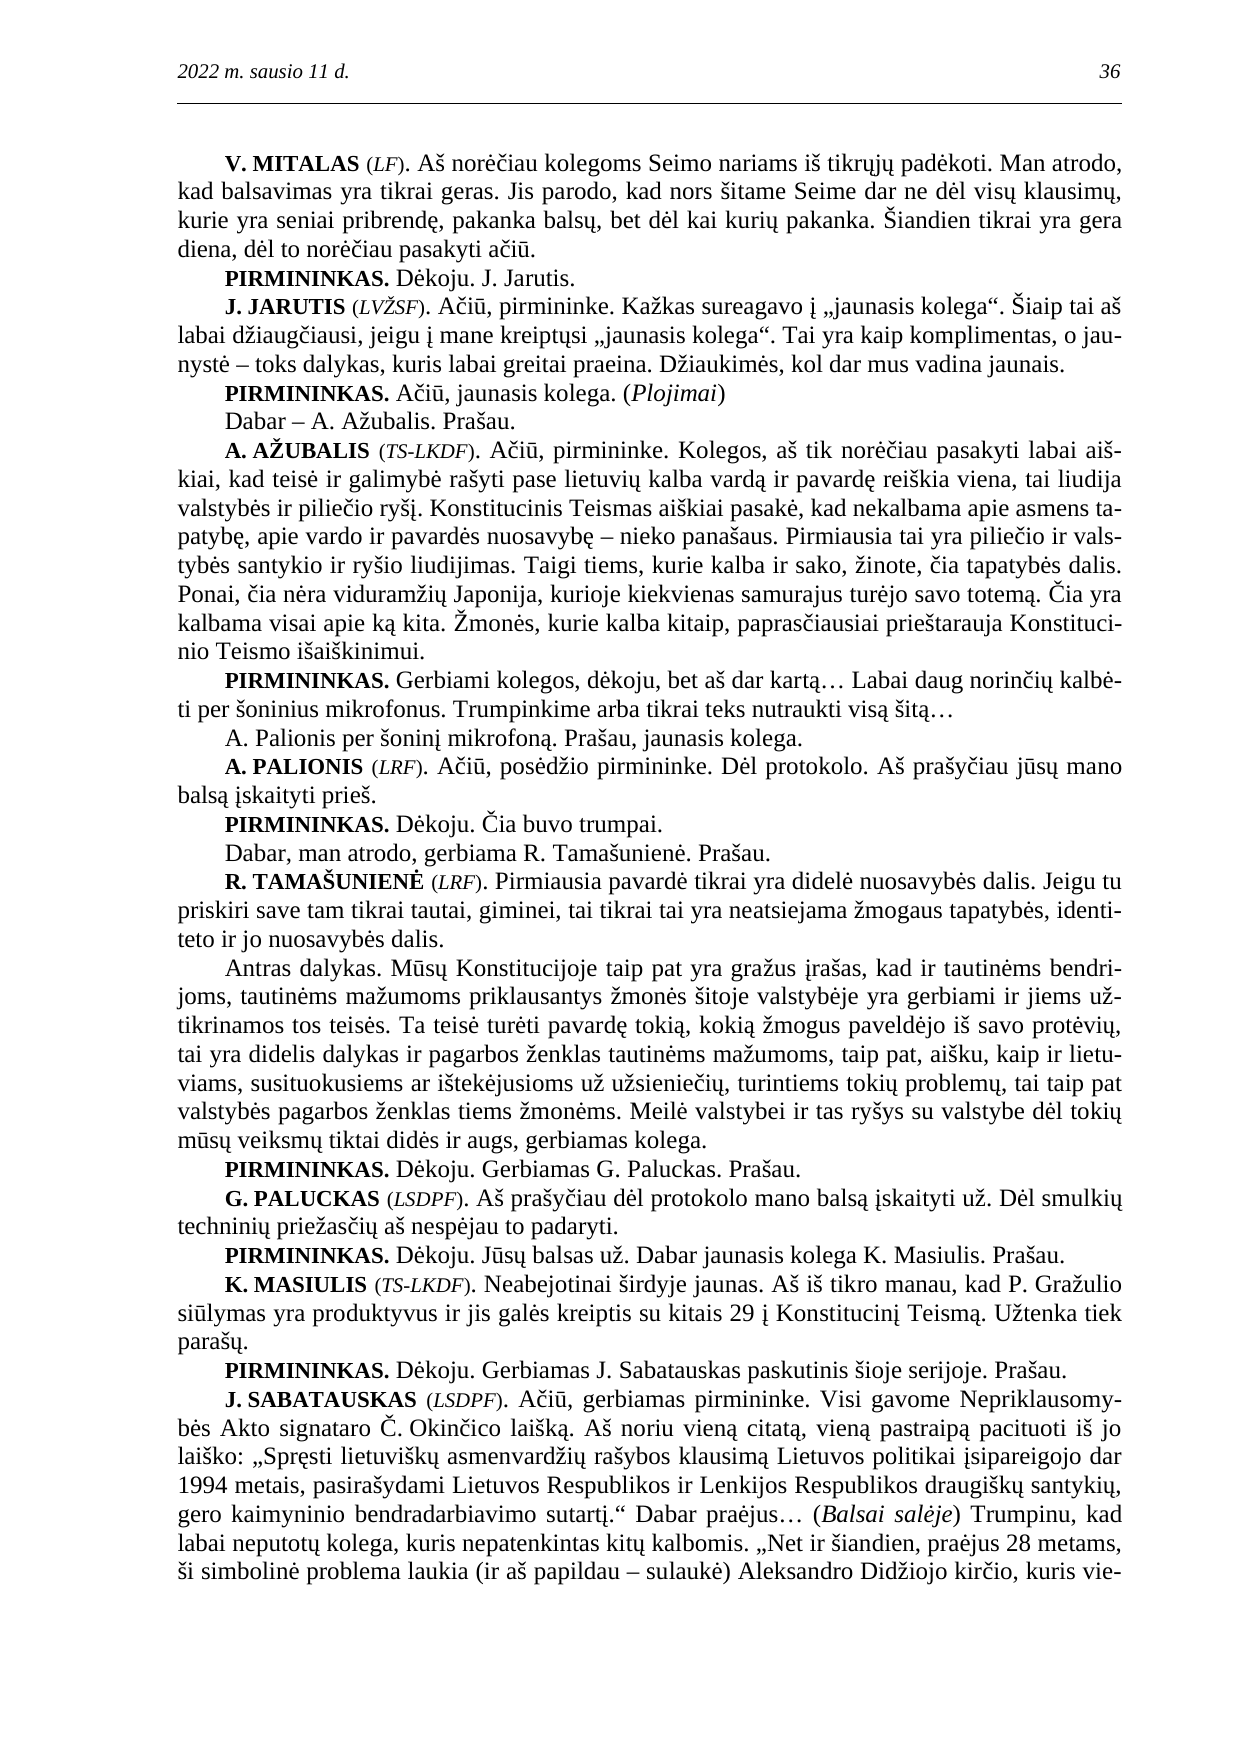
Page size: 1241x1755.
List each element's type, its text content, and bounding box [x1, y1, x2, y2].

text A. AŽUBALIS (TS-LKDF). Ačiū, pir­mi­nin­ke. Ko­le­gos, aš tik no­rė­čiau pa­sa­ky­ti la­bai aiš­kiai, kad tei­sė ir ga­li­my­bė ra­šy­ti pa­se lie­tu­vių kal­ba var­dą ir pa­var­dę reiš­kia vie­na, tai liu­di­ja vals­ty­bės ir pi­lie­čio ry­šį. Kon­sti­tu­ci­nis Teis­mas aiš­kiai pa­sa­kė, kad ne­kal­ba­ma apie as­mens ta­pa­ty­bę, apie var­do ir pa­var­dės nuo­sa­vy­bę – nie­ko pa­na­šaus. Pir­miau­sia tai yra pi­lie­čio ir vals­ty­bės san­ty­kio ir ry­šio liu­di­ji­mas. Tai­gi tiems, ku­rie kal­ba ir sa­ko, ži­no­te, čia ta­pa­ty­bės da­lis. Po­nai, čia nė­ra vi­du­ram­žių Ja­po­ni­ja, ku­rio­je kiek­vie­nas sa­mu­ra­jus tu­rė­jo sa­vo to­te­mą. Čia yra kal­ba­ma vi­sai apie ką ki­ta. Žmo­nės, ku­rie kal­ba ki­taip, pa­pras­čiau­siai prieš­ta­rau­ja Kon­sti­tu­ci­nio Teis­mo iš­aiš­ki­ni­mui. [177, 435, 1122, 665]
text A. Pa­lio­nis per šo­ni­nį mik­ro­fo­ną. Pra­šau, jau­na­sis ko­le­ga. [177, 723, 1122, 751]
text Da­bar, man at­ro­do, ger­bia­ma R. Ta­ma­šu­nie­nė. Pra­šau. [177, 838, 1122, 866]
text PIRMININKAS. Dė­ko­ju. Ger­bia­mas G. Pa­luc­kas. Pra­šau. [177, 1154, 1122, 1183]
text PIRMININKAS. Dė­ko­ju. Jū­sų bal­sas už. Da­bar jau­na­sis ko­le­ga K. Ma­siu­lis. Pra­šau. [177, 1240, 1122, 1269]
text J. JARUTIS (LVŽSF). Ačiū, pir­mi­nin­ke. Kaž­kas su­re­a­ga­vo į „jau­na­sis ko­le­ga“. Šiaip tai aš la­bai džiaug­čiau­si, jei­gu į ma­ne kreip­tų­si „jau­na­sis ko­le­ga“. Tai yra kaip kom­pli­men­tas, o jau­nys­tė – toks da­ly­kas, ku­ris la­bai grei­tai pra­ei­na. Džiau­ki­mės, kol dar mus va­di­na jau­nais. [177, 291, 1122, 378]
text A. PALIONIS (LRF). Ačiū, po­sė­džio pir­mi­nin­ke. Dėl pro­to­ko­lo. Aš pra­šy­čiau jū­sų ma­no bal­są į­skai­ty­ti prieš. [177, 751, 1122, 809]
text J. SABATAUSKAS (LSDPF). Ačiū, ger­bia­mas pir­mi­nin­ke. Vi­si ga­vo­me Ne­pri­klau­so­my­bės Ak­to sig­na­ta­ro Č. Okin­či­co laiš­ką. Aš no­riu vie­ną ci­ta­tą, vie­ną pa­strai­pą pa­ci­tuo­ti iš jo laiš­ko: „Spręs­ti lie­tu­viš­kų as­men­var­džių ra­šy­bos klau­si­mą Lie­tu­vos po­li­ti­kai įsi­pa­rei­go­jo dar 1994 me­tais, pa­si­ra­šy­da­mi Lie­tu­vos Res­pub­li­kos ir Len­ki­jos Res­pub­li­kos drau­giš­kų san­ty­kių, ge­ro kai­my­ni­nio ben­dra­dar­bia­vi­mo su­tar­tį.“ Da­bar pra­ėjus… (Bal­sai sa­lė­je) Trum­pi­nu, kad la­bai ne­pu­to­tų ko­le­ga, ku­ris ne­pa­ten­kin­tas ki­tų kal­bo­mis. „Net ir šian­dien, pra­ėjus 28 me­tams, ši sim­bo­li­nė pro­ble­ma lau­kia (ir aš pa­pil­dau – su­lau­kė) Alek­san­dro Di­džio­jo kir­čio, ku­ris vie­ [177, 1384, 1122, 1585]
text PIRMININKAS. Dė­ko­ju. Ger­bia­mas J. Sa­ba­taus­kas pas­ku­ti­nis šio­je se­ri­jo­je. Pra­šau. [177, 1355, 1122, 1384]
text K. MASIULIS (TS-LKDF). Ne­abe­jo­ti­nai šir­dy­je jau­nas. Aš iš tik­ro ma­nau, kad P. Gra­žu­lio siū­ly­mas yra pro­duk­ty­vus ir jis ga­lės kreip­tis su kitais 29 į Kon­sti­tu­ci­nį Teis­mą. Už­ten­ka tiek pa­ra­šų. [177, 1269, 1122, 1355]
text V. MITALAS (LF). Aš no­rė­čiau ko­le­goms Sei­mo na­riams iš tik­rų­jų pa­dė­ko­ti. Man at­ro­do, kad bal­sa­vi­mas yra tik­rai ge­ras. Jis pa­ro­do, kad nors ši­ta­me Sei­me dar ne dėl vi­sų klau­si­mų, ku­rie yra se­niai pri­bren­dę, pa­kan­ka bal­sų, bet dėl kai ku­rių pa­kan­ka. Šian­dien tik­rai yra ge­ra die­na, dėl to no­rė­čiau pa­sa­ky­ti ačiū. [177, 148, 1122, 263]
text PIRMININKAS. Ger­bia­mi ko­le­gos, dė­ko­ju, bet aš dar kar­tą… La­bai daug no­rin­čių kal­bė­ti per šo­ni­nius mik­ro­fo­nus. Trum­pin­ki­me ar­ba tik­rai teks nu­trauk­ti vi­są ši­tą… [177, 665, 1122, 723]
text PIRMININKAS. Dė­ko­ju. J. Ja­ru­tis. [177, 263, 1122, 291]
text PIRMININKAS. Dė­ko­ju. Čia bu­vo trum­pai. [177, 809, 1122, 838]
text Ant­ras da­ly­kas. Mū­sų Kon­sti­tu­ci­jo­je taip pat yra gra­žus įra­šas, kad ir tau­ti­nėms ben­dri­joms, tau­ti­nėms ma­žu­moms pri­klau­san­tys žmo­nės ši­to­je vals­ty­bė­je yra ger­bia­mi ir jiems už­tik­ri­na­mos tos tei­sės. Ta tei­sė tu­rė­ti pa­var­dę to­kią, ko­kią žmo­gus pa­vel­dė­jo iš sa­vo pro­tė­vių, tai yra di­de­lis da­ly­kas ir pa­gar­bos žen­klas tau­ti­nėms ma­žu­moms, taip pat, aiš­ku, kaip ir lie­tu­viams, su­si­tuo­kusiems ar iš­te­kė­ju­sioms už už­sie­nie­čių, tu­rintiems to­kių pro­ble­mų, tai taip pat vals­ty­bės pa­gar­bos žen­klas tiems žmo­nėms. Mei­lė vals­ty­bei ir tas ry­šys su vals­ty­be dėl to­kių mū­sų vei­ks­mų tik­tai di­dės ir augs, ger­bia­mas ko­le­ga. [177, 953, 1122, 1154]
text Da­bar – A. Ažu­ba­lis. Pra­šau. [177, 406, 1122, 435]
text R. TAMAŠUNIENĖ (LRF). Pir­miau­sia pa­var­dė tik­rai yra di­de­lė nuo­sa­vy­bės da­lis. Jei­gu tu pri­ski­ri sa­ve tam tik­rai tau­tai, gi­mi­nei, tai tik­rai tai yra ne­at­sie­ja­ma žmo­gaus ta­pa­ty­bės, iden­ti­te­to ir jo nuo­sa­vy­bės da­lis. [177, 866, 1122, 953]
text PIRMININKAS. Ačiū, jau­na­sis ko­le­ga. (Plo­ji­mai) [177, 378, 1122, 406]
text G. PALUCKAS (LSDPF). Aš pra­šy­čiau dėl pro­to­ko­lo ma­no bal­są įskai­ty­ti už. Dėl smul­kių tech­ni­nių prie­žas­čių aš ne­spė­jau to pa­da­ry­ti. [177, 1183, 1122, 1240]
